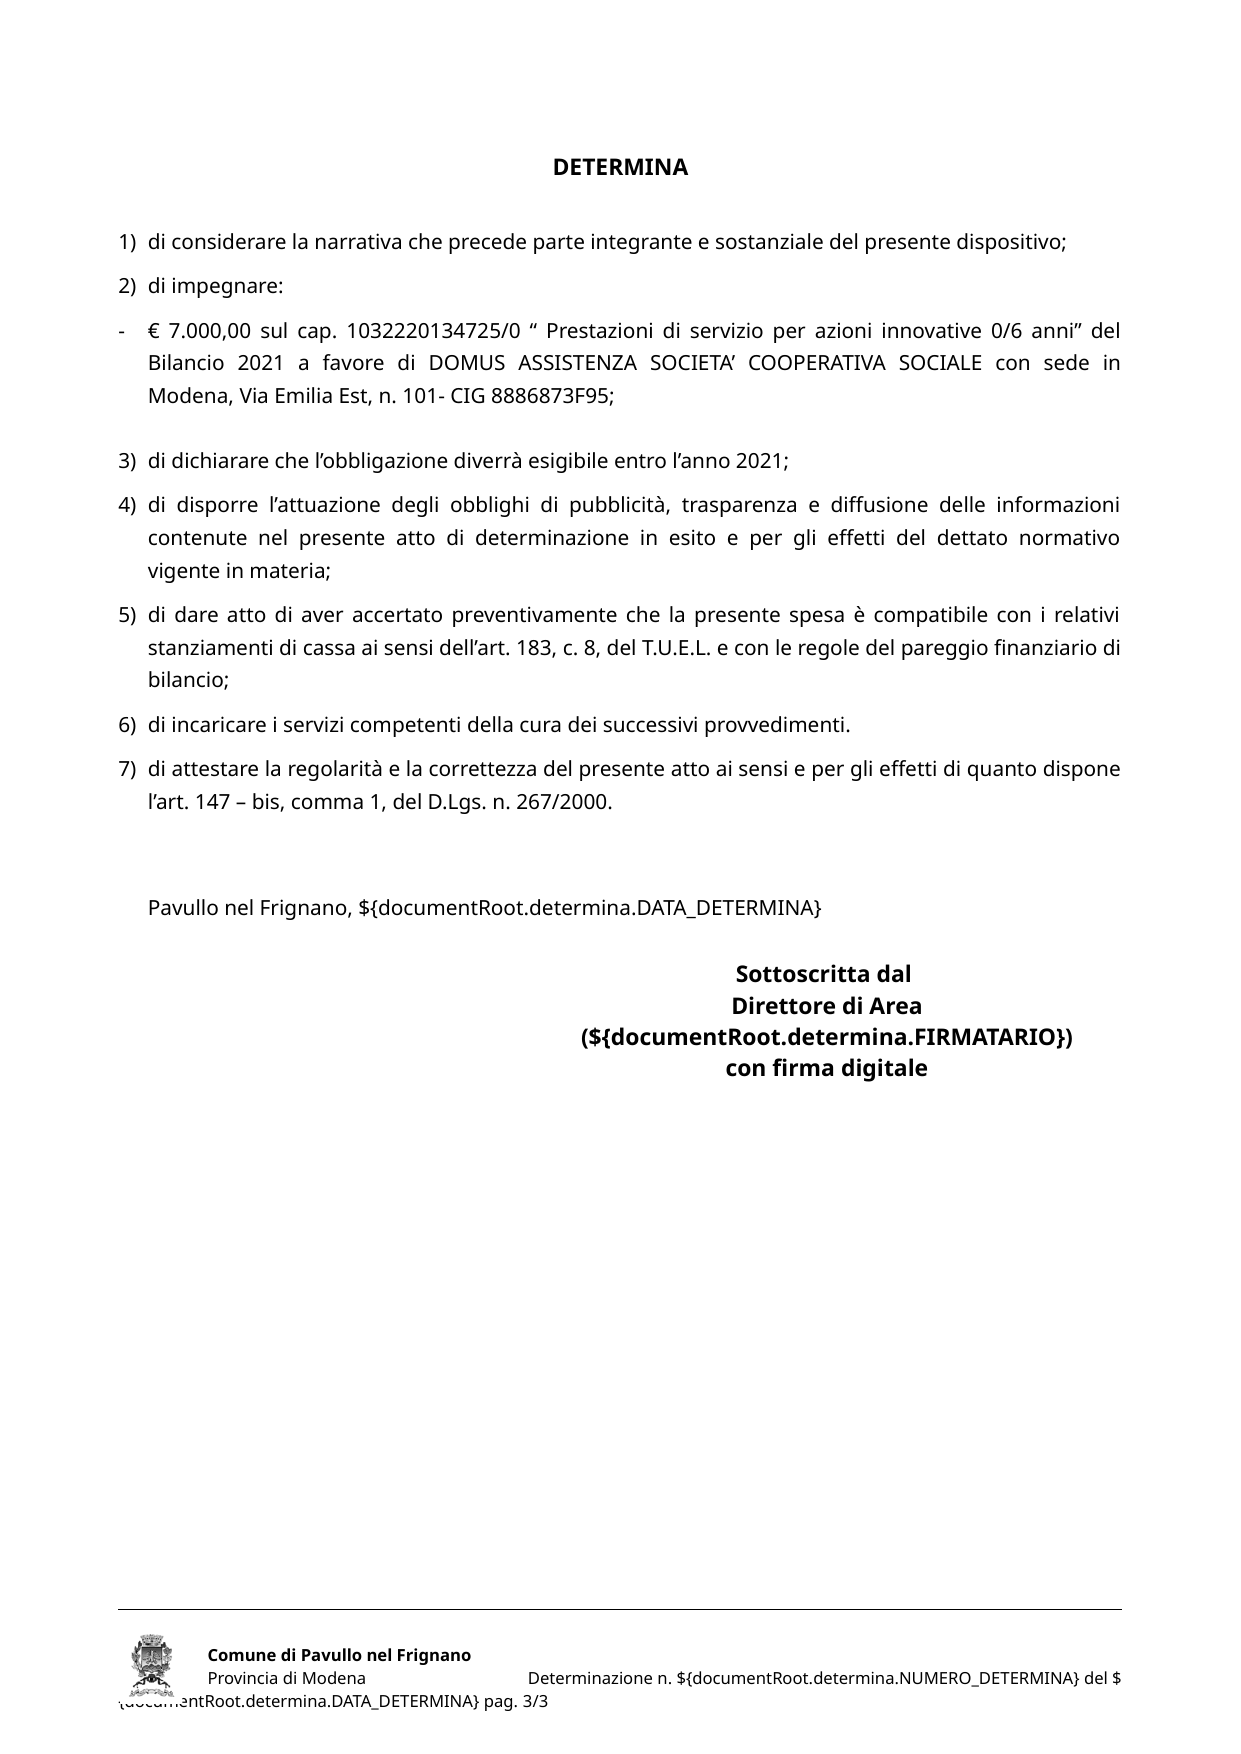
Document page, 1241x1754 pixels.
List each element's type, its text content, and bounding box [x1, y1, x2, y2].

list di attestare la regolarità e la correttezza del presente atto ai sensi e per gli effetti di quanto dispone l’art. 147 – bis, comma 1, del D.Lgs. n. 267/2000. [118, 754, 1122, 815]
list di incaricare i servizi competenti della cura dei successivi provvedimenti. [118, 710, 1122, 738]
text Sottoscritta dal [532, 958, 1122, 990]
text (${documentRoot.determina.FIRMATARIO}) [532, 1021, 1122, 1052]
list di dichiarare che l’obbligazione diverrà esigibile entro l’anno 2021; [118, 446, 1122, 475]
list di disporre l’attuazione degli obblighi di pubblicità, trasparenza e diffusione delle informazioni contenute nel presente atto di determinazione in esito e per gli effetti del dettato normativo vigente in materia; [118, 491, 1122, 584]
list € 7.000,00 sul cap. 1032220134725/0 “ Prestazioni di servizio per azioni innovative 0/6 anni” del Bilancio 2021 a favore di DOMUS ASSISTENZA SOCIETA’ COOPERATIVA SOCIALE con sede in Modena, Via Emilia Est, n. 101- CIG 8886873F95; [118, 316, 1122, 409]
text DETERMINA [118, 151, 1122, 182]
list di impegnare: [118, 271, 1122, 300]
list di dare atto di aver accertato preventivamente che la presente spesa è compatibile con i relativi stanziamenti di cassa ai sensi dell’art. 183, c. 8, del T.U.E.L. e con le regole del pareggio finanziario di bilancio; [118, 600, 1122, 694]
picture [120, 1631, 183, 1704]
text Pavullo nel Frignano, ${documentRoot.determina.DATA_DETERMINA} [118, 893, 1122, 922]
list di considerare la narrativa che precede parte integrante e sostanziale del presente dispositivo; [118, 227, 1122, 256]
text con firma digitale [532, 1052, 1122, 1083]
text Direttore di Area [532, 990, 1122, 1021]
